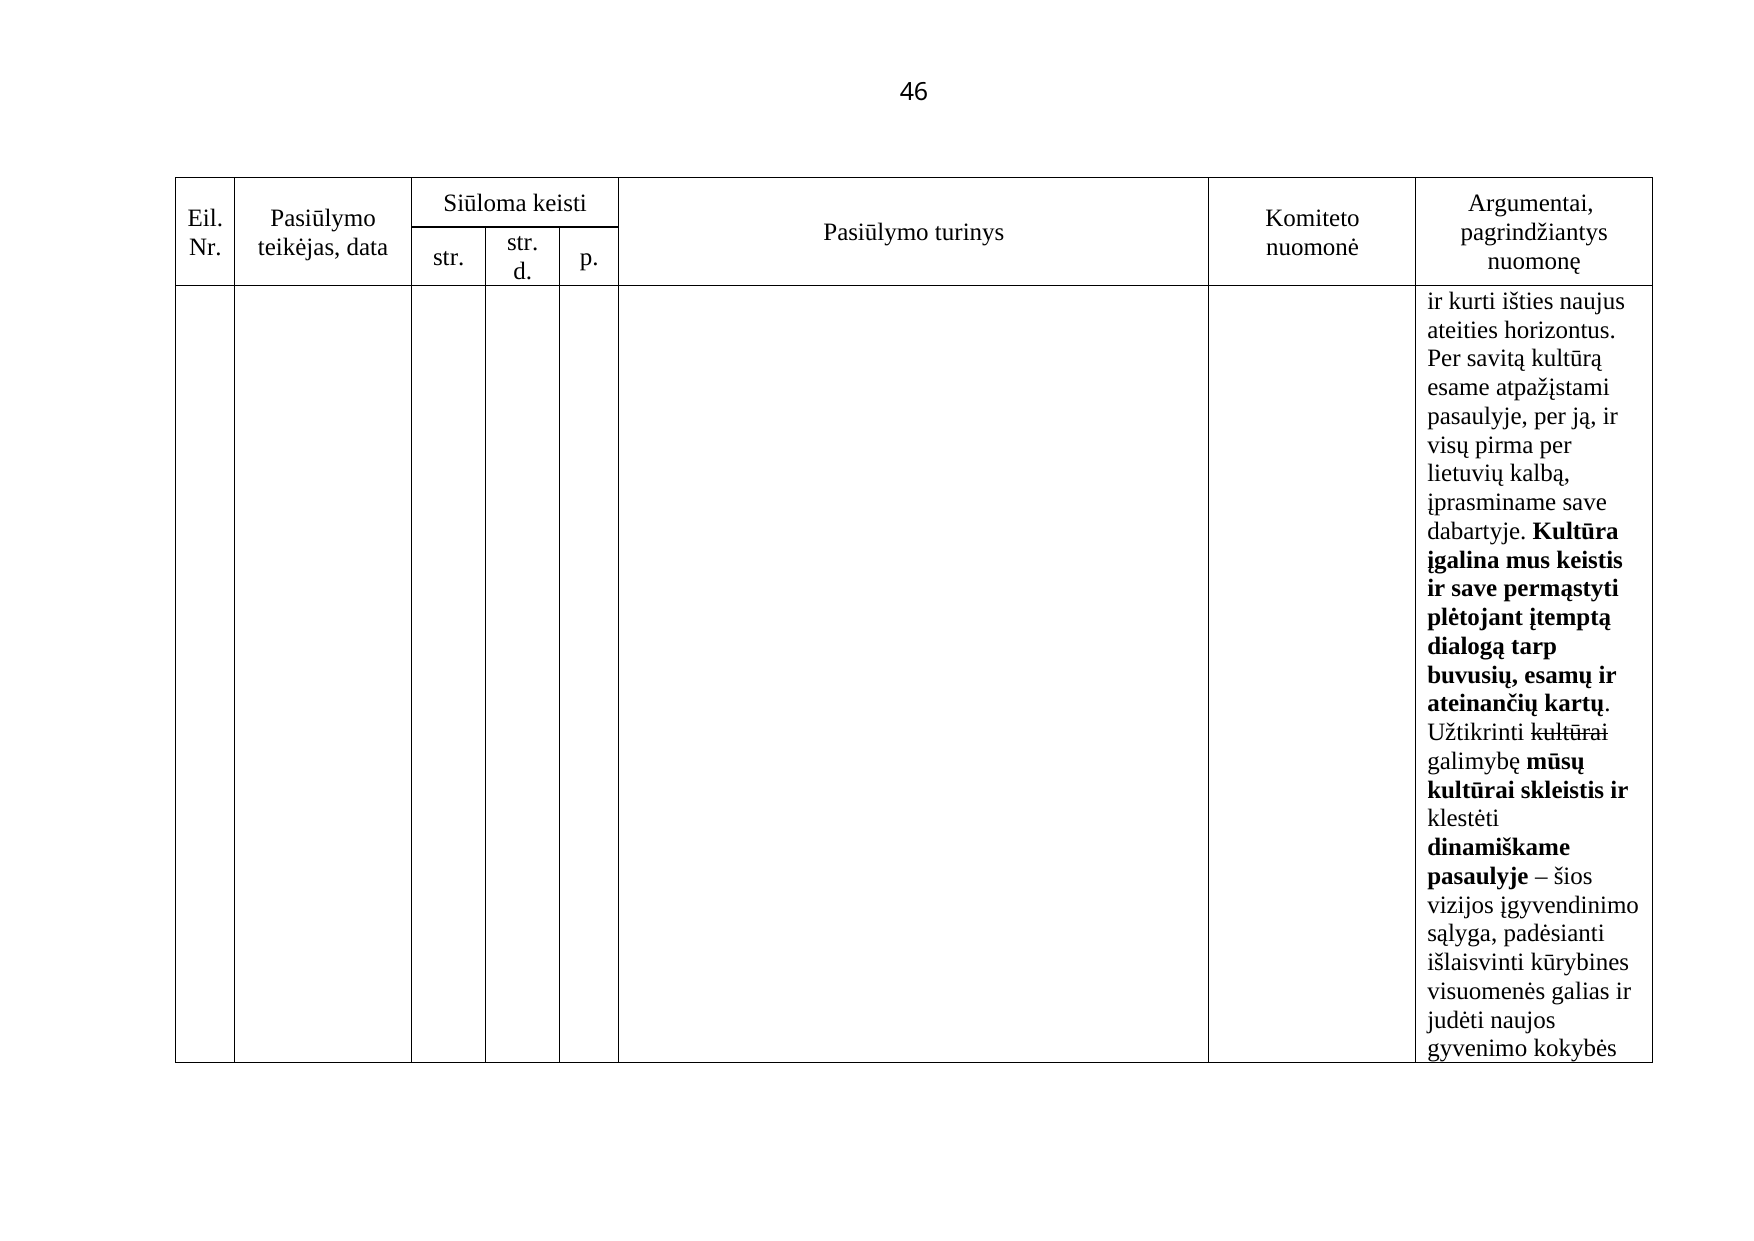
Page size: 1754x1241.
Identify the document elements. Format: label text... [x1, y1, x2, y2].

table_cell [176, 286, 234, 1062]
table_header Pasiūlymo teikėjas, data [235, 178, 411, 285]
table_header Siūloma keisti [412, 178, 618, 226]
table_cell [1209, 286, 1415, 1062]
table_cell ir kurti išties naujus ateities horizontus. Per savitą kultūrą esame atpažįstami pasaulyje, per ją, ir visų pirma per lietuvių kalbą, įprasminame save dabartyje. Kultūra įgalina mus keistis ir save permąstyti plėtojant įtemptą dialogą tarp buvusių, esamų ir ateinančių kartų. Užtikrinti kultūrai galimybę mūsų kultūrai skleistis ir klestėti dinamiškame pasaulyje – šios vizijos įgyvendinimo sąlyga, padėsianti išlaisvinti kūrybines visuomenės galias ir judėti naujos gyvenimo kokybės [1416, 286, 1652, 1062]
table_cell str. [412, 228, 485, 285]
table_cell [560, 286, 618, 1062]
table_cell p. [560, 228, 618, 285]
table_header Pasiūlymo turinys [619, 178, 1208, 285]
table_cell [235, 286, 411, 1062]
table_cell [619, 286, 1208, 1062]
table_cell [486, 286, 559, 1062]
table_cell str. d. [486, 228, 559, 285]
table_header Komiteto nuomonė [1209, 178, 1415, 285]
table_header Argumentai, pagrindžiantys nuomonę [1416, 178, 1652, 285]
table_header Eil. Nr. [176, 178, 234, 285]
table_cell [412, 286, 485, 1062]
